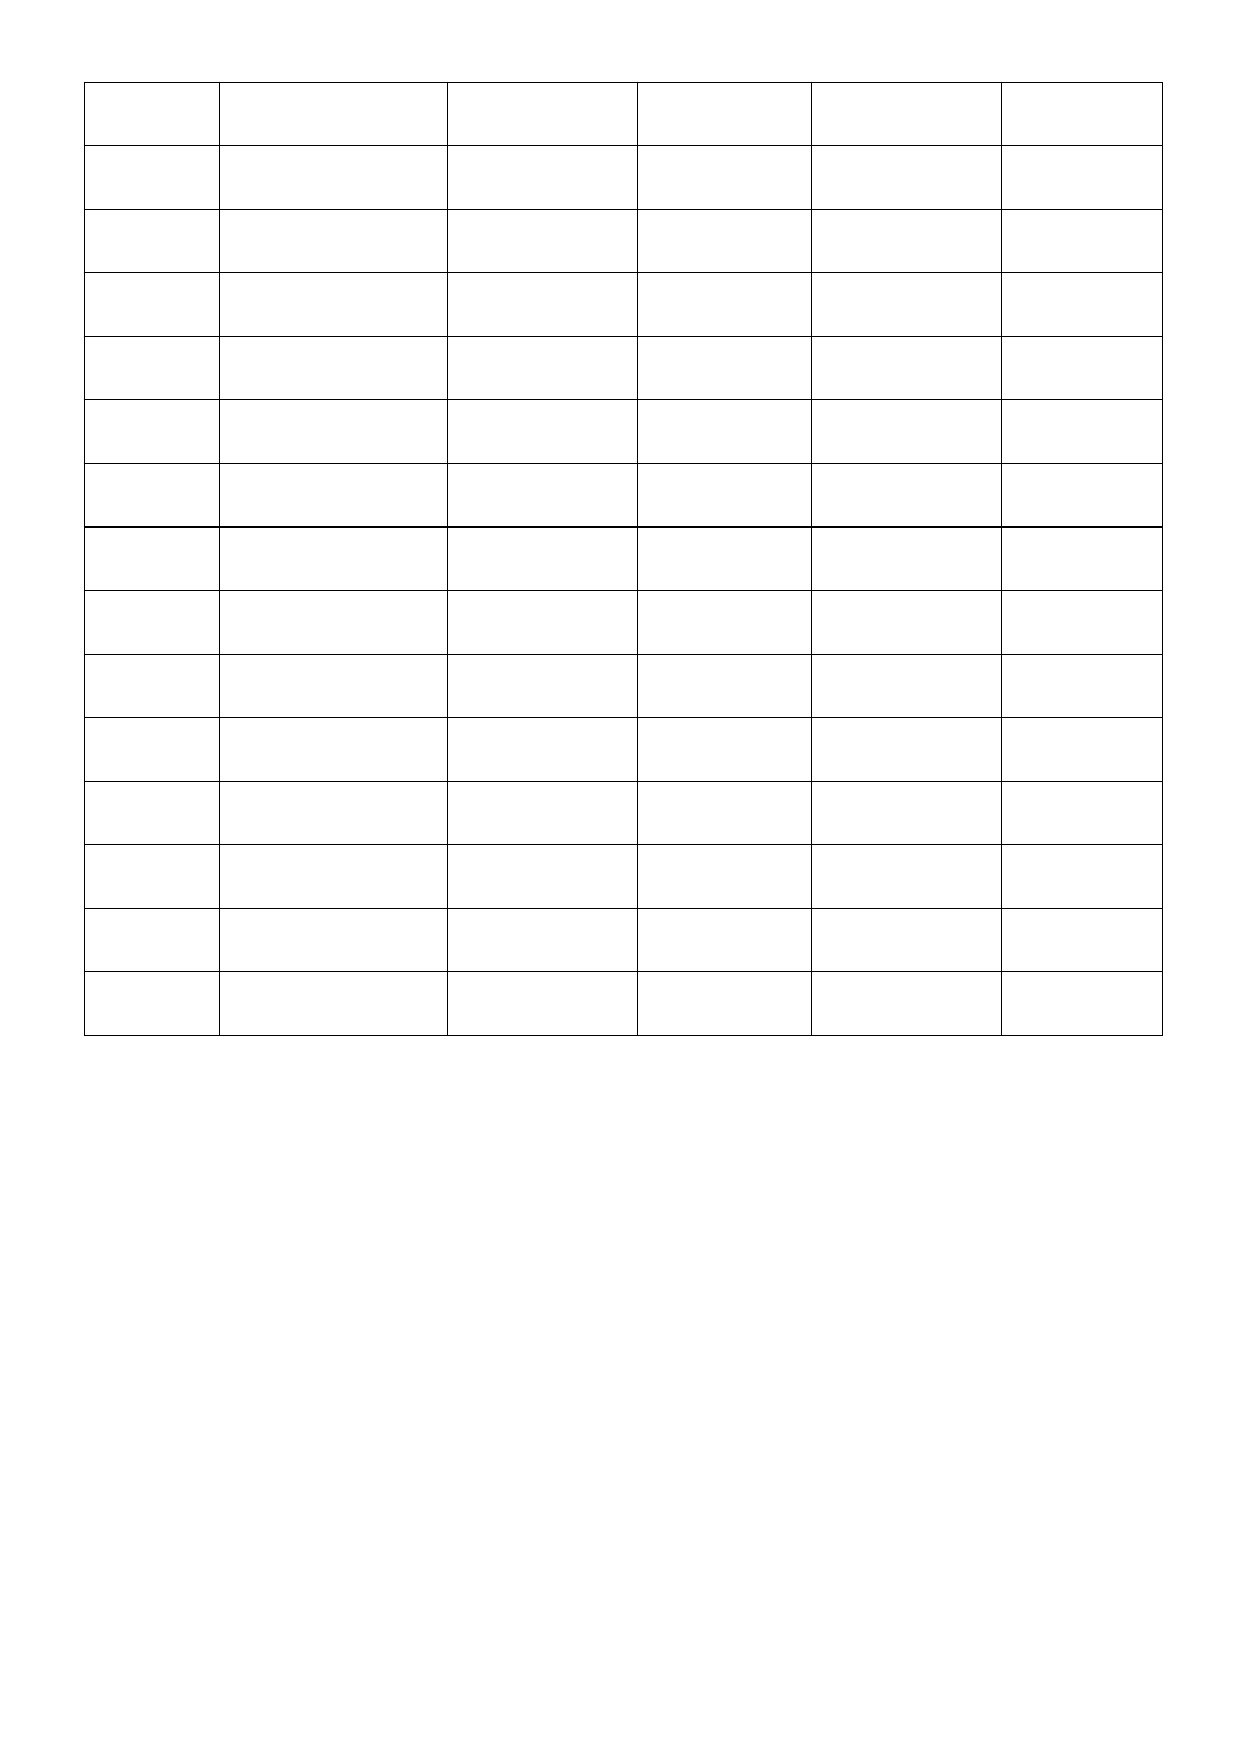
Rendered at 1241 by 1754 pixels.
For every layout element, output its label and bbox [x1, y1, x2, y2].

table_cell [448, 400, 637, 463]
table_cell [448, 146, 637, 209]
table_cell [638, 337, 811, 399]
table_cell [85, 718, 219, 781]
table_cell [220, 591, 447, 653]
table_cell [85, 909, 219, 971]
table_cell [220, 909, 447, 971]
table_cell [85, 273, 219, 336]
table_cell [812, 528, 1001, 590]
table_cell [1002, 400, 1162, 463]
table_cell [1002, 83, 1162, 145]
table_cell [638, 210, 811, 272]
table_cell [812, 972, 1001, 1035]
table_cell [220, 655, 447, 717]
table_cell [1002, 528, 1162, 590]
table_cell [638, 528, 811, 590]
table_cell [638, 400, 811, 463]
table_cell [812, 273, 1001, 336]
table_cell [1002, 655, 1162, 717]
table_cell [85, 655, 219, 717]
table_cell [85, 972, 219, 1035]
table_cell [812, 210, 1001, 272]
table_cell [638, 464, 811, 526]
table_cell [448, 464, 637, 526]
table_cell [1002, 273, 1162, 336]
table_cell [1002, 210, 1162, 272]
table_cell [638, 146, 811, 209]
table_cell [812, 146, 1001, 209]
table_cell [1002, 464, 1162, 526]
table_cell [85, 782, 219, 844]
table_cell [220, 782, 447, 844]
table_cell [448, 83, 637, 145]
table_cell [220, 464, 447, 526]
table_cell [220, 528, 447, 590]
table_cell [1002, 591, 1162, 653]
table_cell [220, 845, 447, 908]
table_cell [85, 210, 219, 272]
table_cell [638, 718, 811, 781]
table_cell [448, 782, 637, 844]
table_cell [638, 845, 811, 908]
table_cell [638, 655, 811, 717]
table_cell [85, 591, 219, 653]
table_cell [220, 972, 447, 1035]
table_cell [1002, 718, 1162, 781]
table_cell [1002, 845, 1162, 908]
table_cell [448, 845, 637, 908]
table_cell [1002, 337, 1162, 399]
table_cell [448, 718, 637, 781]
table_cell [812, 464, 1001, 526]
table_cell [812, 337, 1001, 399]
table_cell [812, 655, 1001, 717]
table_cell [220, 718, 447, 781]
table_cell [638, 591, 811, 653]
table_cell [85, 528, 219, 590]
table_cell [85, 146, 219, 209]
table_cell [638, 972, 811, 1035]
table_cell [1002, 146, 1162, 209]
table_cell [812, 909, 1001, 971]
table_cell [220, 400, 447, 463]
table_cell [812, 591, 1001, 653]
table_cell [448, 591, 637, 653]
table_cell [638, 909, 811, 971]
table_cell [85, 337, 219, 399]
table_cell [1002, 972, 1162, 1035]
table_cell [220, 273, 447, 336]
table_cell [448, 528, 637, 590]
table_cell [638, 782, 811, 844]
table_cell [85, 83, 219, 145]
table_cell [1002, 782, 1162, 844]
table_cell [220, 83, 447, 145]
table_cell [85, 400, 219, 463]
table_cell [448, 655, 637, 717]
table_cell [448, 273, 637, 336]
table_cell [448, 210, 637, 272]
table_cell [220, 146, 447, 209]
table_cell [812, 782, 1001, 844]
table_cell [220, 210, 447, 272]
table_cell [812, 400, 1001, 463]
table_cell [448, 909, 637, 971]
table_cell [220, 337, 447, 399]
table_cell [812, 718, 1001, 781]
table_cell [812, 83, 1001, 145]
table_cell [448, 972, 637, 1035]
table_cell [812, 845, 1001, 908]
table_cell [638, 273, 811, 336]
table_cell [85, 845, 219, 908]
table_cell [448, 337, 637, 399]
table_cell [1002, 909, 1162, 971]
table_cell [85, 464, 219, 526]
table_cell [638, 83, 811, 145]
